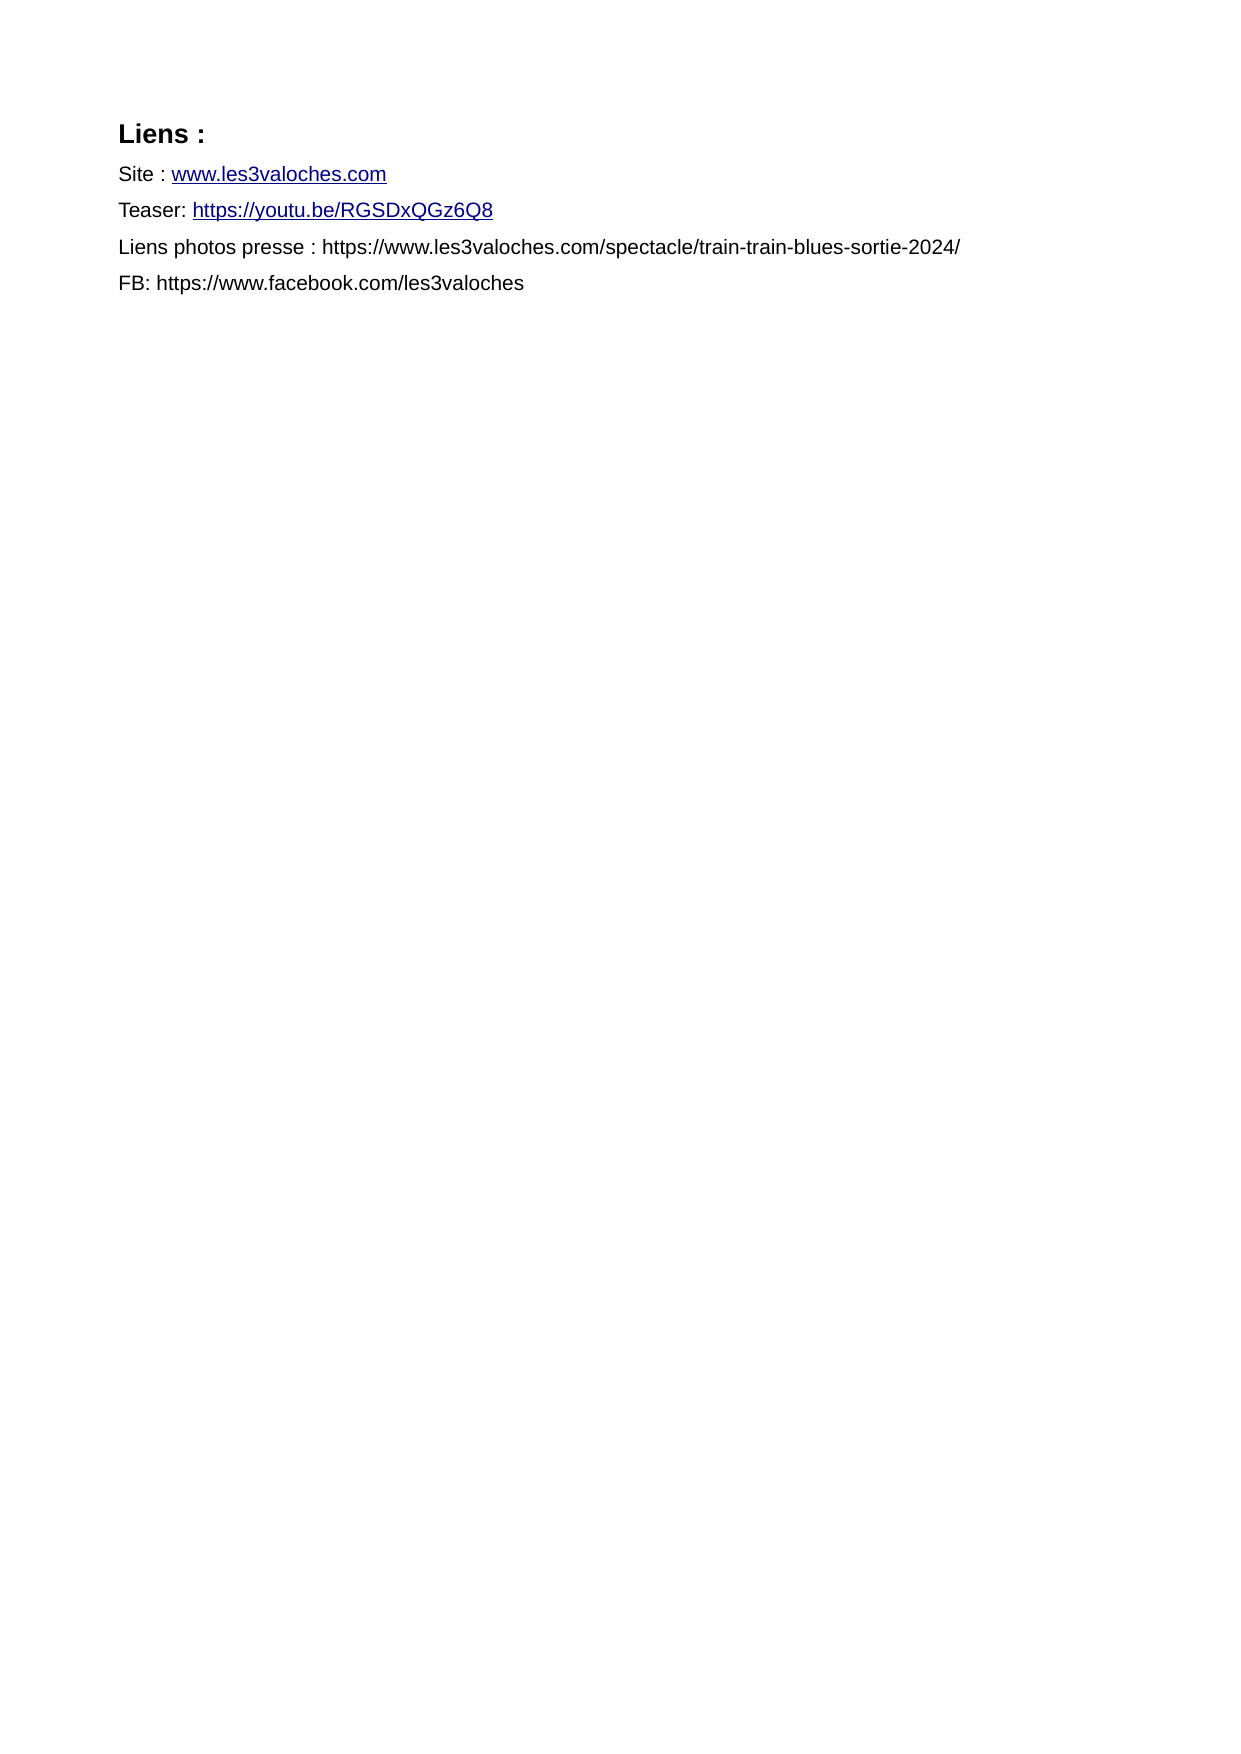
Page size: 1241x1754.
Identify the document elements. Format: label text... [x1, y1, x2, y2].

text Site : www.les3valoches.com [118, 162, 1122, 186]
text Liens : [118, 118, 1122, 149]
text Teaser: https://youtu.be/RGSDxQGz6Q8 [118, 198, 1122, 222]
text FB: https://www.facebook.com/les3valoches [118, 271, 1122, 295]
text Liens photos presse : https://www.les3valoches.com/spectacle/train-train-blues-sortie-2024/ [118, 235, 1122, 259]
